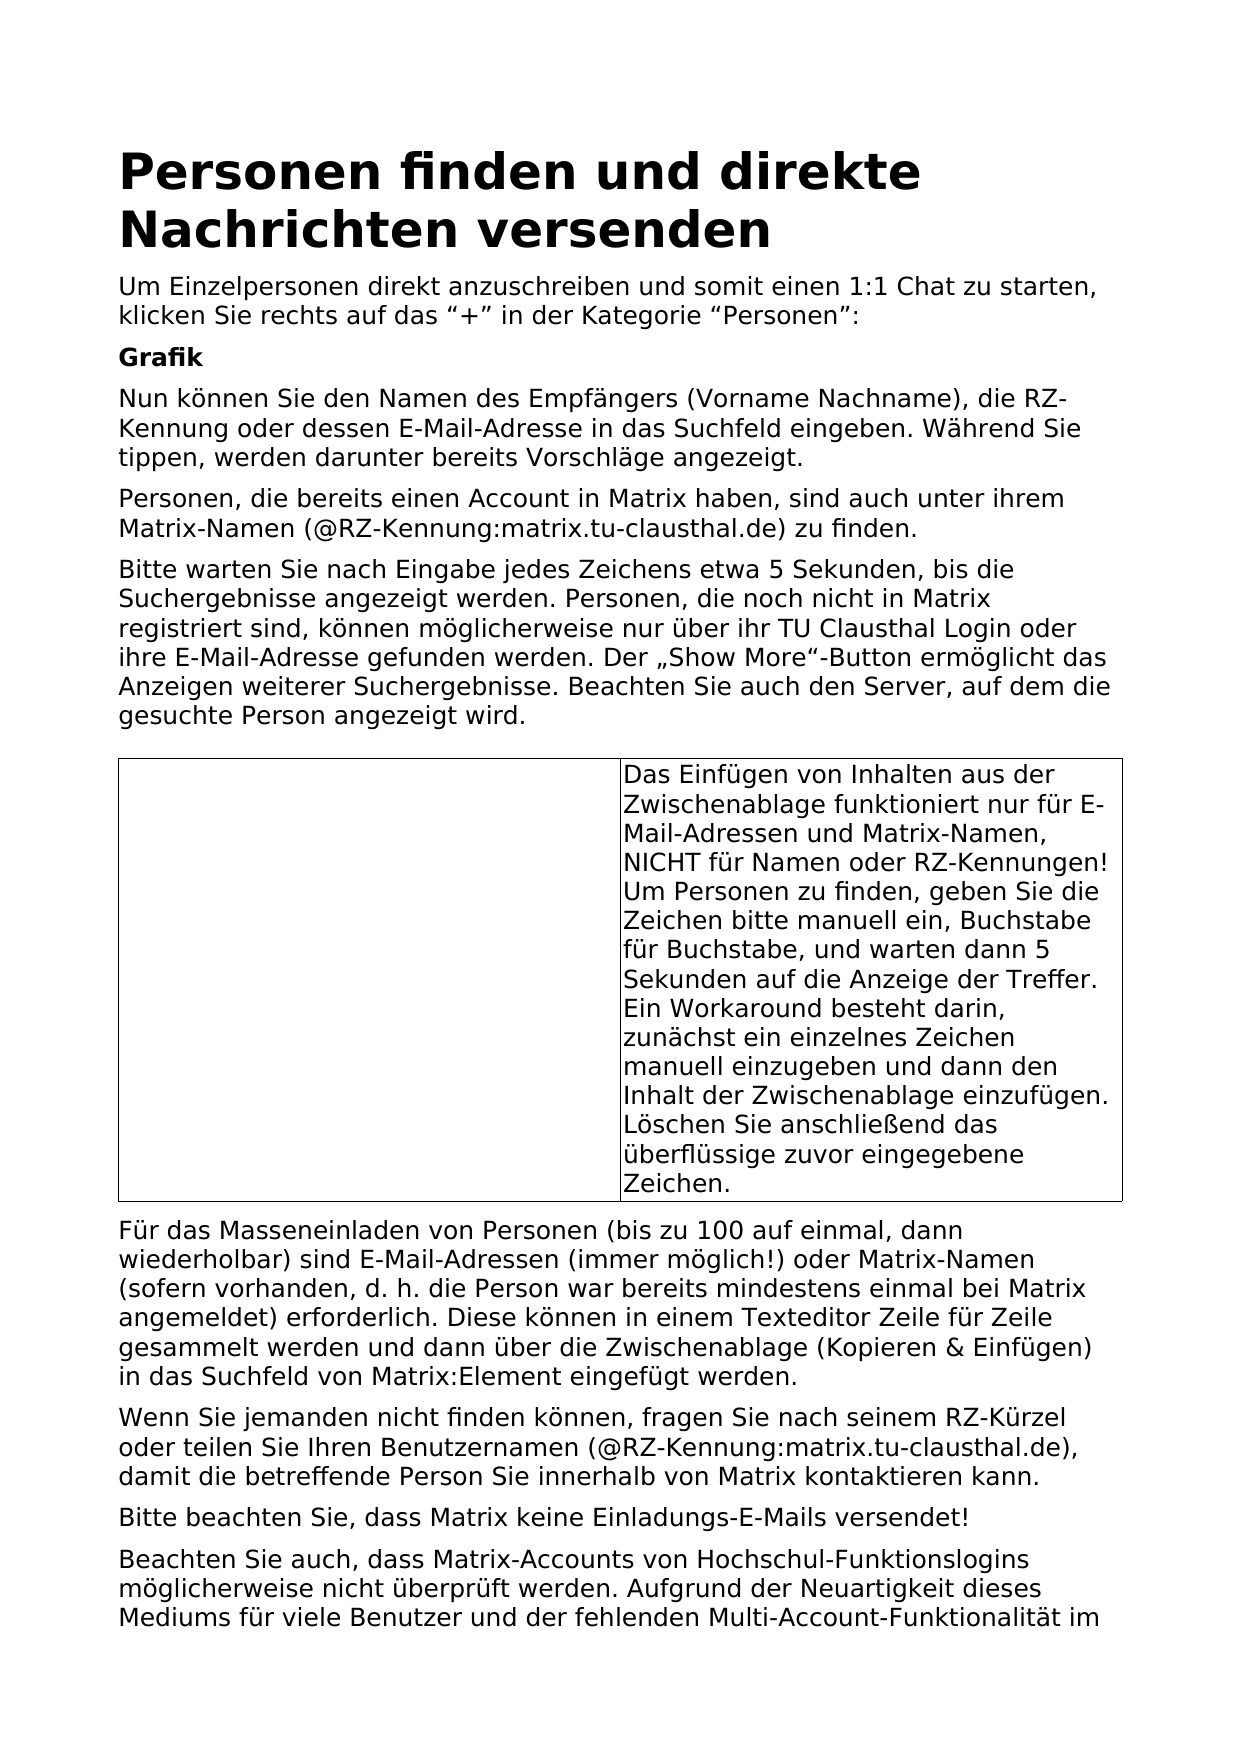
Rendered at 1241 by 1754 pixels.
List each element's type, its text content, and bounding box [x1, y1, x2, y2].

subtitle Personen finden und direkte Nachrichten versenden [118, 143, 1122, 259]
table_header [119, 759, 620, 1201]
table_header Das Einfügen von Inhalten aus der Zwischenablage funktioniert nur für E-Mail-Adressen und Matrix-Namen, NICHT für Namen oder RZ-Kennungen! Um Personen zu finden, geben Sie die Zeichen bitte manuell ein, Buchstabe für Buchstabe, und warten dann 5 Sekunden auf die Anzeige der Treffer. Ein Workaround besteht darin, zunächst ein einzelnes Zeichen manuell einzugeben und dann den Inhalt der Zwischenablage einzufügen. Löschen Sie anschließend das überflüssige zuvor eingegebene Zeichen. [621, 759, 1122, 1201]
text Um Einzelpersonen direkt anzuschreiben und somit einen 1:1 Chat zu starten, klicken Sie rechts auf das “+” in der Kategorie “Personen”: [118, 272, 1122, 330]
text Bitte warten Sie nach Eingabe jedes Zeichens etwa 5 Sekunden, bis die Suchergebnisse angezeigt werden. Personen, die noch nicht in Matrix registriert sind, können möglicherweise nur über ihr TU Clausthal Login oder ihre E-Mail-Adresse gefunden werden. Der „Show More“-Button ermöglicht das Anzeigen weiterer Suchergebnisse. Beachten Sie auch den Server, auf dem die gesuchte Person angezeigt wird. [118, 555, 1122, 730]
text Bitte beachten Sie, dass Matrix keine Einladungs-E-Mails versendet! [118, 1503, 1122, 1533]
text Wenn Sie jemanden nicht finden können, fragen Sie nach seinem RZ-Kürzel oder teilen Sie Ihren Benutzernamen (@RZ-Kennung:matrix.tu-clausthal.de), damit die betreffende Person Sie innerhalb von Matrix kontaktieren kann. [118, 1403, 1122, 1491]
text Nun können Sie den Namen des Empfängers (Vorname Nachname), die RZ-Kennung oder dessen E-Mail-Adresse in das Suchfeld eingeben. Während Sie tippen, werden darunter bereits Vorschläge angezeigt. [118, 384, 1122, 472]
text Personen, die bereits einen Account in Matrix haben, sind auch unter ihrem Matrix-Namen (@RZ-Kennung:matrix.tu-clausthal.de) zu finden. [118, 484, 1122, 543]
text Grafik [118, 343, 1122, 372]
text Beachten Sie auch, dass Matrix-Accounts von Hochschul-Funktionslogins möglicherweise nicht überprüft werden. Aufgrund der Neuartigkeit dieses Mediums für viele Benutzer und der fehlenden Multi-Account-Funktionalität im [118, 1545, 1122, 1633]
text Für das Masseneinladen von Personen (bis zu 100 auf einmal, dann wiederholbar) sind E-Mail-Adressen (immer möglich!) oder Matrix-Namen (sofern vorhanden, d. h. die Person war bereits mindestens einmal bei Matrix angemeldet) erforderlich. Diese können in einem Texteditor Zeile für Zeile gesammelt werden und dann über die Zwischenablage (Kopieren & Einfügen) in das Suchfeld von Matrix:Element eingefügt werden. [118, 1216, 1122, 1391]
